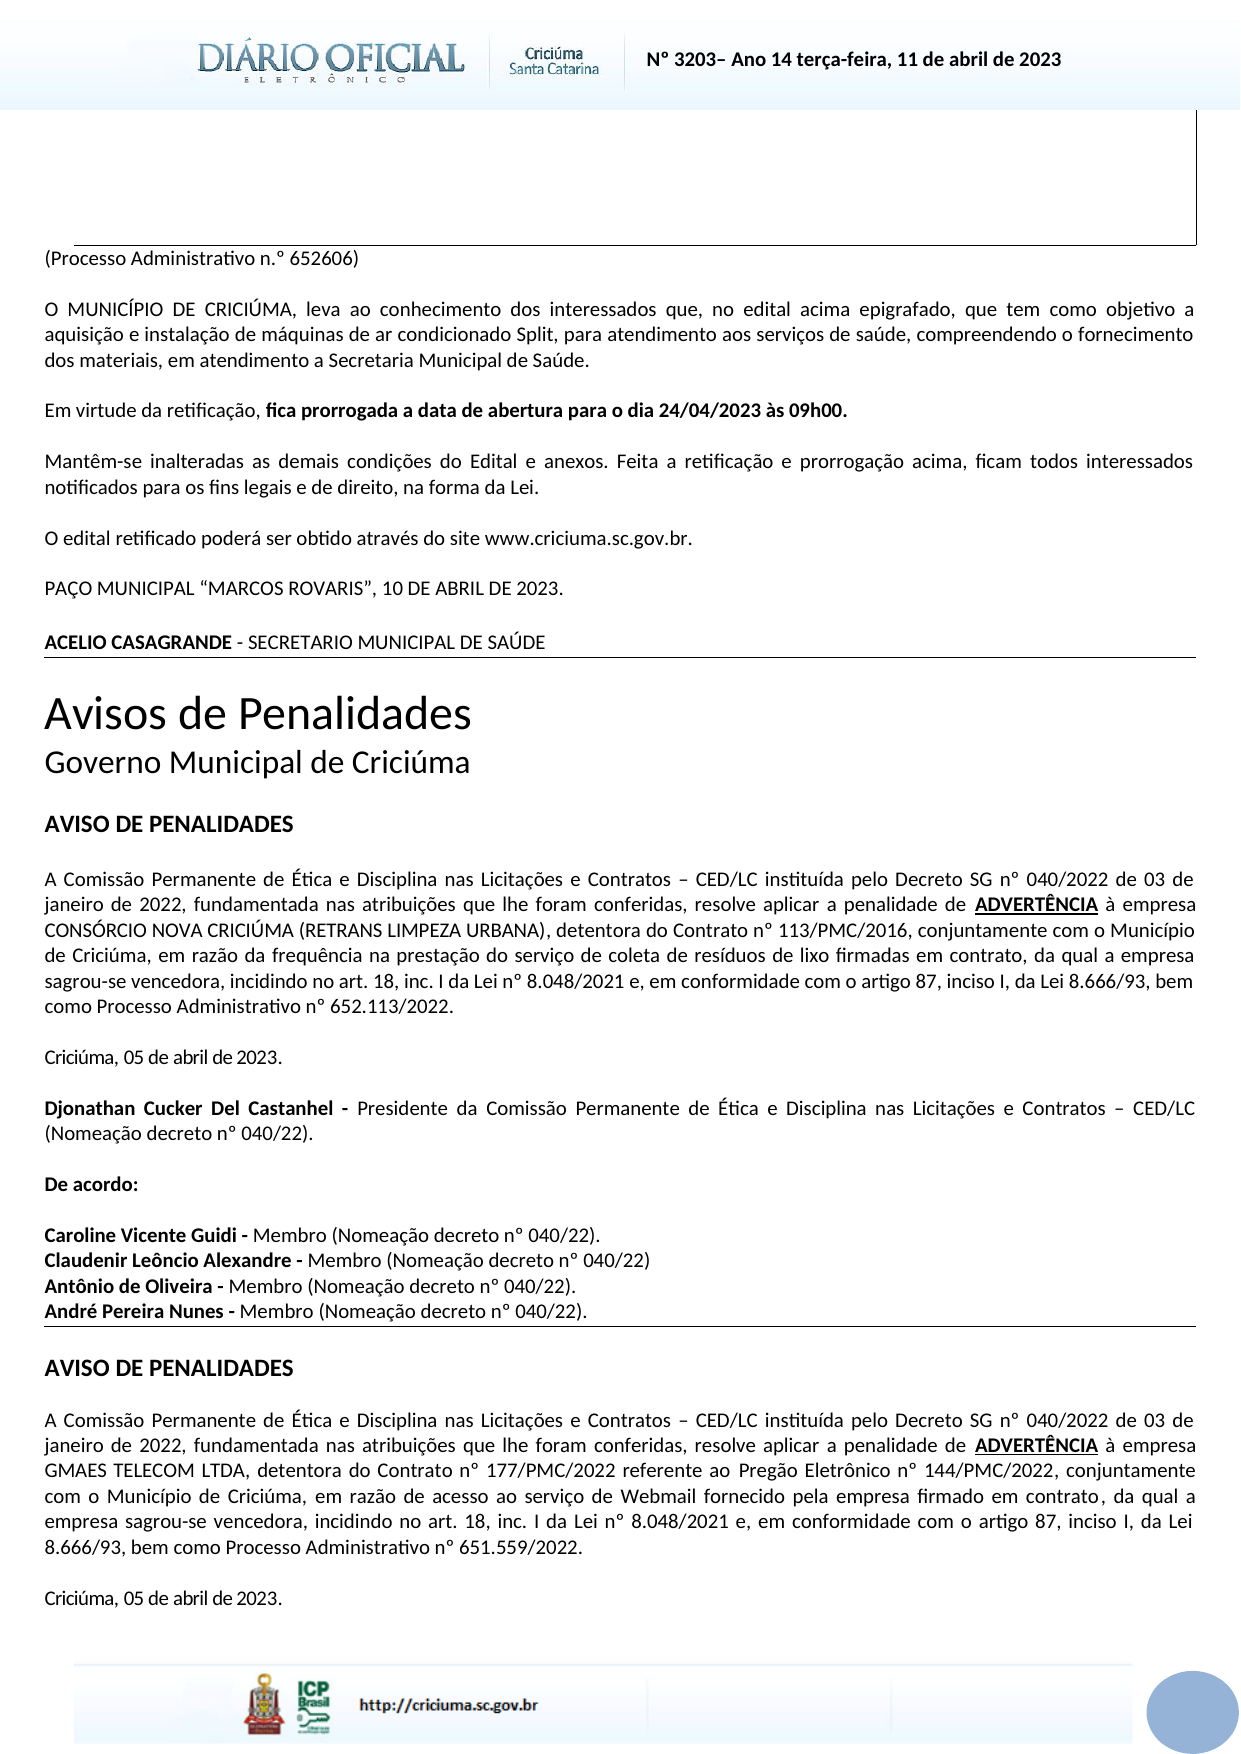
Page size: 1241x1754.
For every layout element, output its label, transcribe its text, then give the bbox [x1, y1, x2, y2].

text Mantêm-se inalteradas as demais condições do Edital e anexos. Feita a retificação e prorrogação acima, ficam todos interessados notificados para os fins legais e de direito, na forma da Lei. [44, 448, 1196, 499]
text De acordo: [44, 1171, 1196, 1197]
text AVISO DE PENALIDADES [44, 808, 1196, 838]
text Djonathan Cucker Del Castanhel - Presidente da Comissão Permanente de Ética e Disciplina nas Licitações e Contratos – CED/LC (Nomeação decreto nº 040/22). [44, 1095, 1196, 1146]
text Antônio de Oliveira - Membro (Nomeação decreto nº 040/22). [44, 1273, 1196, 1298]
text (Processo Administrativo n.º 652606) [44, 245, 1196, 271]
text O edital retificado poderá ser obtido através do site www.criciuma.sc.gov.br. [44, 525, 1196, 550]
text Criciúma, 05 de abril de 2023. [44, 1585, 1196, 1610]
text O MUNICÍPIO DE CRICIÚMA, leva ao conhecimento dos interessados que, no edital acima epigrafado, que tem como objetivo a aquisição e instalação de máquinas de ar condicionado Split, para atendimento aos serviços de saúde, compreendendo o fornecimento dos materiais, em atendimento a Secretaria Municipal de Saúde. [44, 296, 1196, 372]
text ACELIO CASAGRANDE - SECRETARIO MUNICIPAL DE SAÚDE [44, 629, 1196, 657]
text A Comissão Permanente de Ética e Disciplina nas Licitações e Contratos – CED/LC instituída pelo Decreto SG nº 040/2022 de 03 de janeiro de 2022, fundamentada nas atribuições que lhe foram conferidas, resolve aplicar a penalidade de ADVERTÊNCIA à empresa GMAES TELECOM LTDA, detentora do Contrato nº 177/PMC/2022 referente ao Pregão Eletrônico nº 144/PMC/2022, conjuntamente com o Município de Criciúma, em razão de acesso ao serviço de Webmail fornecido pela empresa firmado em contrato, da qual a empresa sagrou-se vencedora, incidindo no art. 18, inc. I da Lei nº 8.048/2021 e, em conformidade com o artigo 87, inciso I, da Lei 8.666/93, bem como Processo Administrativo nº 651.559/2022. [44, 1407, 1196, 1559]
text André Pereira Nunes - Membro (Nomeação decreto nº 040/22). [44, 1298, 1196, 1326]
text Criciúma, 05 de abril de 2023. [44, 1044, 1196, 1069]
text Em virtude da retificação, fica prorrogada a data de abertura para o dia 24/04/2023 às 09h00. [44, 398, 1196, 423]
text A Comissão Permanente de Ética e Disciplina nas Licitações e Contratos – CED/LC instituída pelo Decreto SG nº 040/2022 de 03 de janeiro de 2022, fundamentada nas atribuições que lhe foram conferidas, resolve aplicar a penalidade de ADVERTÊNCIA à empresa CONSÓRCIO NOVA CRICIÚMA (RETRANS LIMPEZA URBANA), detentora do Contrato nº 113/PMC/2016, conjuntamente com o Município de Criciúma, em razão da frequência na prestação do serviço de coleta de resíduos de lixo firmadas em contrato, da qual a empresa sagrou-se vencedora, incidindo no art. 18, inc. I da Lei nº 8.048/2021 e, em conformidade com o artigo 87, inciso I, da Lei 8.666/93, bem como Processo Administrativo nº 652.113/2022. [44, 866, 1196, 1019]
text Caroline Vicente Guidi - Membro (Nomeação decreto nº 040/22). [44, 1222, 1196, 1247]
text PAÇO MUNICIPAL “MARCOS ROVARIS”, 10 DE ABRIL DE 2023. [44, 576, 1196, 601]
text AVISO DE PENALIDADES [44, 1352, 1196, 1383]
text Avisos de Penalidades [44, 683, 1196, 742]
text Claudenir Leôncio Alexandre - Membro (Nomeação decreto nº 040/22) [44, 1247, 1196, 1273]
text Governo Municipal de Criciúma [44, 742, 1196, 782]
